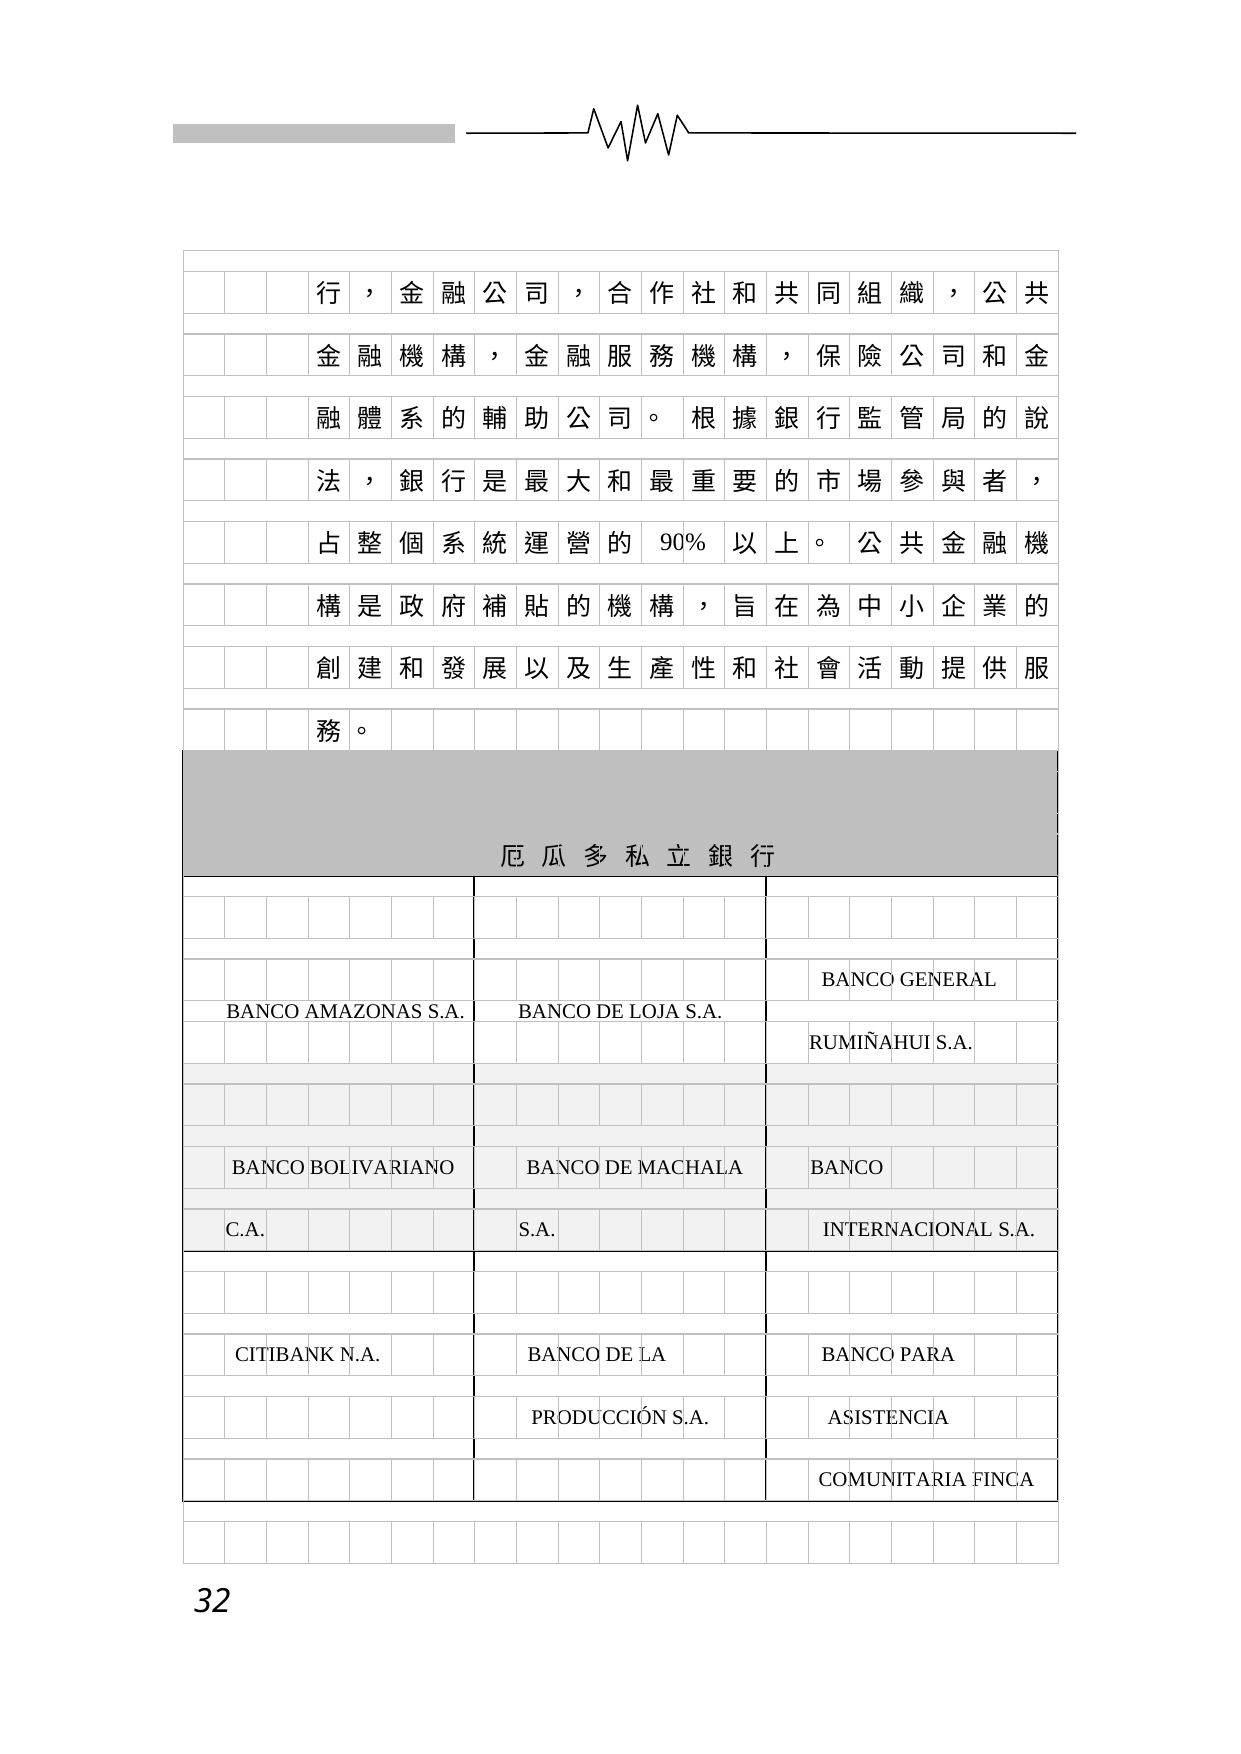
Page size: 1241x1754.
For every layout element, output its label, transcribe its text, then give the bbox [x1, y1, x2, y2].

table_cell BANCO BOLIVARIANO C.A. [184, 1147, 224, 1188]
table_cell BANCO DE LA PRODUCCIÓN S.A. [517, 1335, 558, 1375]
table_cell BANCO GENERAL RUMIÑAHUI S.A. [892, 960, 933, 1000]
table_header 厄瓜多私立銀行 [767, 835, 808, 875]
table_cell BANCO PARA ASISTENCIA COMUNITARIA FINCA S.A. [892, 1335, 933, 1375]
table_cell CITIBANK N.A. [350, 1397, 391, 1438]
table_cell [434, 1022, 473, 1063]
table_header 厄瓜多私立銀行 [684, 772, 724, 813]
table_cell BANCO DE LA PRODUCCIÓN S.A. [475, 1376, 765, 1396]
table_cell BANCO GENERAL RUMIÑAHUI S.A. [1017, 960, 1057, 1000]
table_cell [642, 897, 683, 938]
table_cell [350, 897, 391, 938]
table_cell [517, 897, 558, 938]
table_cell [184, 960, 224, 1000]
table_cell BANCO PARA ASISTENCIA COMUNITARIA FINCA S.A. [850, 1272, 891, 1313]
table_cell BANCO DE LA PRODUCCIÓN S.A. [642, 1272, 683, 1313]
table_cell BANCO DE MACHALA S.A. [684, 1210, 724, 1250]
table_cell [225, 1022, 266, 1063]
table_cell BANCO PARA ASISTENCIA COMUNITARIA FINCA S.A. [892, 1397, 933, 1438]
table_cell CITIBANK N.A. [267, 1335, 308, 1375]
table_cell BANCO INTERNACIONAL S.A. [934, 1085, 974, 1125]
table_cell BANCO INTERNACIONAL S.A. [767, 1147, 808, 1188]
table_cell BANCO GENERAL RUMIÑAHUI S.A. [809, 897, 849, 938]
table_cell BANCO DE LOJA S.A. [475, 1001, 765, 1021]
table_cell CITIBANK N.A. [184, 1460, 224, 1500]
table_cell BANCO INTERNACIONAL S.A. [892, 1147, 933, 1188]
table_header 厄瓜多私立銀行 [684, 835, 724, 875]
table_cell [684, 960, 724, 1000]
text 銀行和保險監督局與厄瓜多中央銀行共同製定及實施經濟和財政部的準則，以保持系統中正確的流動性和穩定性。厄瓜多的金融系統由私人金融機構組成，例如銀行，金融公司，合作社和共同組織，公共金融機構，金融服務機構，保險公司和金融體系的輔助公司。根據銀行監管局的說法，銀行是最大和最重要的市場參與者，占整個系統運營的90%以上。公共金融機構是政府補貼的機構，旨在為中小企業的創建和發展以及生產性和社會活動提供服務。 [281, 501, 1058, 521]
table_cell CITIBANK N.A. [434, 1460, 473, 1500]
table_cell BANCO INTERNACIONAL S.A. [767, 1064, 1057, 1083]
table_cell BANCO INTERNACIONAL S.A. [1017, 1210, 1057, 1250]
table_header 厄瓜多私立銀行 [1017, 772, 1057, 813]
table_cell BANCO INTERNACIONAL S.A. [934, 1147, 974, 1188]
table_cell BANCO DE MACHALA S.A. [600, 1147, 641, 1188]
table_cell [475, 897, 516, 938]
table_cell CITIBANK N.A. [392, 1272, 433, 1313]
table_cell BANCO PARA ASISTENCIA COMUNITARIA FINCA S.A. [850, 1460, 891, 1500]
table_cell BANCO INTERNACIONAL S.A. [892, 1210, 933, 1250]
table_cell BANCO DE MACHALA S.A. [475, 1085, 516, 1125]
table_cell BANCO GENERAL RUMIÑAHUI S.A. [975, 960, 1016, 1000]
table_cell [475, 1022, 516, 1063]
table_cell BANCO DE MACHALA S.A. [517, 1085, 558, 1125]
table_cell BANCO PARA ASISTENCIA COMUNITARIA FINCA S.A. [809, 1272, 849, 1313]
table_cell BANCO PARA ASISTENCIA COMUNITARIA FINCA S.A. [975, 1335, 1016, 1375]
table_cell [725, 960, 765, 1000]
table_header 厄瓜多私立銀行 [225, 772, 266, 813]
table_cell BANCO PARA ASISTENCIA COMUNITARIA FINCA S.A. [892, 1460, 933, 1500]
table_cell [642, 960, 683, 1000]
table_header 厄瓜多私立銀行 [809, 835, 849, 875]
table_cell BANCO GENERAL RUMIÑAHUI S.A. [975, 897, 1016, 938]
table_cell BANCO INTERNACIONAL S.A. [934, 1210, 974, 1250]
table_cell BANCO DE MACHALA S.A. [559, 1085, 599, 1125]
table_cell BANCO PARA ASISTENCIA COMUNITARIA FINCA S.A. [934, 1460, 974, 1500]
table_cell BANCO PARA ASISTENCIA COMUNITARIA FINCA S.A. [934, 1335, 974, 1375]
table_cell CITIBANK N.A. [434, 1397, 473, 1438]
table_header 厄瓜多私立銀行 [267, 835, 308, 875]
table_cell BANCO INTERNACIONAL S.A. [850, 1147, 891, 1188]
table_cell CITIBANK N.A. [392, 1335, 433, 1375]
table_cell CITIBANK N.A. [267, 1460, 308, 1500]
table_cell BANCO DE LA PRODUCCIÓN S.A. [642, 1460, 683, 1500]
table_cell [642, 1022, 683, 1063]
table_cell BANCO INTERNACIONAL S.A. [767, 1085, 808, 1125]
table_cell CITIBANK N.A. [184, 1252, 473, 1271]
table_cell BANCO DE MACHALA S.A. [684, 1085, 724, 1125]
table_cell CITIBANK N.A. [267, 1397, 308, 1438]
table_header 厄瓜多私立銀行 [475, 835, 516, 875]
table_cell BANCO PARA ASISTENCIA COMUNITARIA FINCA S.A. [809, 1335, 849, 1375]
table_header 厄瓜多私立銀行 [559, 835, 599, 875]
table_cell BANCO DE LA PRODUCCIÓN S.A. [725, 1397, 765, 1438]
table_cell BANCO PARA ASISTENCIA COMUNITARIA FINCA S.A. [850, 1397, 891, 1438]
table_cell [350, 960, 391, 1000]
table_cell BANCO BOLIVARIANO C.A. [350, 1147, 391, 1188]
table_cell BANCO DE MACHALA S.A. [642, 1210, 683, 1250]
table_cell BANCO GENERAL RUMIÑAHUI S.A. [850, 1022, 891, 1063]
table_cell [475, 960, 516, 1000]
table_cell BANCO INTERNACIONAL S.A. [809, 1210, 849, 1250]
text 銀行和保險監督局與厄瓜多中央銀行共同製定及實施經濟和財政部的準則，以保持系統中正確的流動性和穩定性。厄瓜多的金融系統由私人金融機構組成，例如銀行，金融公司，合作社和共同組織，公共金融機構，金融服務機構，保險公司和金融體系的輔助公司。根據銀行監管局的說法，銀行是最大和最重要的市場參與者，占整個系統運營的90%以上。公共金融機構是政府補貼的機構，旨在為中小企業的創建和發展以及生產性和社會活動提供服務。 [281, 314, 1058, 333]
table_cell BANCO GENERAL RUMIÑAHUI S.A. [850, 960, 891, 1000]
table_cell [392, 1022, 433, 1063]
table_cell [184, 1022, 224, 1063]
table_cell BANCO PARA ASISTENCIA COMUNITARIA FINCA S.A. [767, 1376, 1057, 1396]
table_cell BANCO GENERAL RUMIÑAHUI S.A. [767, 1001, 1057, 1021]
table_cell BANCO DE LA PRODUCCIÓN S.A. [517, 1397, 558, 1438]
table_header 厄瓜多私立銀行 [725, 835, 766, 875]
table_header 厄瓜多私立銀行 [934, 772, 974, 813]
table_cell BANCO BOLIVARIANO C.A. [267, 1085, 308, 1125]
table_cell BANCO BOLIVARIANO C.A. [350, 1085, 391, 1125]
table_cell BANCO DE LA PRODUCCIÓN S.A. [684, 1397, 724, 1438]
table_cell BANCO GENERAL RUMIÑAHUI S.A. [934, 897, 974, 938]
table_cell BANCO DE LA PRODUCCIÓN S.A. [559, 1272, 599, 1313]
table_cell BANCO DE LA PRODUCCIÓN S.A. [642, 1335, 683, 1375]
table_cell [184, 939, 473, 958]
table_header 厄瓜多私立銀行 [475, 772, 516, 813]
table_cell BANCO DE MACHALA S.A. [517, 1147, 558, 1188]
table_cell BANCO GENERAL RUMIÑAHUI S.A. [767, 877, 1057, 896]
table_cell BANCO PARA ASISTENCIA COMUNITARIA FINCA S.A. [767, 1252, 1057, 1271]
table_header 厄瓜多私立銀行 [184, 835, 224, 875]
table_cell CITIBANK N.A. [225, 1397, 266, 1438]
table_cell BANCO PARA ASISTENCIA COMUNITARIA FINCA S.A. [975, 1460, 1016, 1500]
table_cell BANCO GENERAL RUMIÑAHUI S.A. [809, 1022, 849, 1063]
table_cell BANCO BOLIVARIANO C.A. [309, 1147, 349, 1188]
table_cell BANCO DE LA PRODUCCIÓN S.A. [475, 1272, 516, 1313]
table_cell [725, 897, 765, 938]
table_cell CITIBANK N.A. [309, 1335, 349, 1375]
table_cell BANCO DE LA PRODUCCIÓN S.A. [475, 1439, 765, 1458]
table_cell BANCO INTERNACIONAL S.A. [975, 1147, 1016, 1188]
table_cell [559, 1022, 599, 1063]
table_header 厄瓜多私立銀行 [850, 835, 891, 875]
table_cell CITIBANK N.A. [184, 1314, 473, 1333]
table_cell BANCO DE LA PRODUCCIÓN S.A. [475, 1335, 516, 1375]
table_cell BANCO PARA ASISTENCIA COMUNITARIA FINCA S.A. [850, 1335, 891, 1375]
table_cell BANCO BOLIVARIANO C.A. [225, 1147, 266, 1188]
table_cell [267, 960, 308, 1000]
table_cell BANCO AMAZONAS S.A. [184, 1001, 473, 1021]
table_cell BANCO DE MACHALA S.A. [517, 1210, 558, 1250]
table_cell [475, 939, 765, 958]
table_cell BANCO BOLIVARIANO C.A. [434, 1147, 473, 1188]
table_cell [559, 960, 599, 1000]
table_cell BANCO DE LA PRODUCCIÓN S.A. [600, 1460, 641, 1500]
table_cell BANCO BOLIVARIANO C.A. [392, 1147, 433, 1188]
table_cell BANCO DE MACHALA S.A. [475, 1064, 765, 1083]
table_cell BANCO PARA ASISTENCIA COMUNITARIA FINCA S.A. [934, 1397, 974, 1438]
table_cell BANCO DE MACHALA S.A. [475, 1126, 765, 1146]
table_cell BANCO DE LA PRODUCCIÓN S.A. [725, 1460, 765, 1500]
table_cell BANCO INTERNACIONAL S.A. [767, 1210, 808, 1250]
table_header 厄瓜多私立銀行 [600, 835, 641, 875]
table_cell BANCO DE LA PRODUCCIÓN S.A. [725, 1272, 765, 1313]
table_cell BANCO GENERAL RUMIÑAHUI S.A. [767, 1022, 808, 1063]
table_header 厄瓜多私立銀行 [434, 835, 474, 875]
table_header 厄瓜多私立銀行 [642, 835, 683, 875]
table_cell [309, 897, 349, 938]
table_header 厄瓜多私立銀行 [642, 772, 683, 813]
table_cell CITIBANK N.A. [392, 1460, 433, 1500]
table_cell [559, 897, 599, 938]
table_cell BANCO GENERAL RUMIÑAHUI S.A. [892, 897, 933, 938]
table_cell [517, 1022, 558, 1063]
table_cell CITIBANK N.A. [184, 1439, 473, 1458]
table_cell BANCO DE MACHALA S.A. [475, 1189, 765, 1208]
table_cell BANCO GENERAL RUMIÑAHUI S.A. [934, 960, 974, 1000]
table_cell BANCO DE MACHALA S.A. [475, 1210, 516, 1250]
table_cell [434, 897, 473, 938]
table_header 厄瓜多私立銀行 [267, 772, 308, 813]
table_cell BANCO DE MACHALA S.A. [725, 1210, 765, 1250]
text 銀行和保險監督局與厄瓜多中央銀行共同製定及實施經濟和財政部的準則，以保持系統中正確的流動性和穩定性。厄瓜多的金融系統由私人金融機構組成，例如銀行，金融公司，合作社和共同組織，公共金融機構，金融服務機構，保險公司和金融體系的輔助公司。根據銀行監管局的說法，銀行是最大和最重要的市場參與者，占整個系統運營的90%以上。公共金融機構是政府補貼的機構，旨在為中小企業的創建和發展以及生產性和社會活動提供服務。 [281, 626, 1058, 646]
table_cell BANCO BOLIVARIANO C.A. [225, 1210, 266, 1250]
table_cell BANCO PARA ASISTENCIA COMUNITARIA FINCA S.A. [1017, 1272, 1057, 1313]
table_cell BANCO DE LA PRODUCCIÓN S.A. [559, 1335, 599, 1375]
table_cell CITIBANK N.A. [350, 1460, 391, 1500]
table_cell BANCO DE LA PRODUCCIÓN S.A. [475, 1252, 765, 1271]
text 銀行和保險監督局與厄瓜多中央銀行共同製定及實施經濟和財政部的準則，以保持系統中正確的流動性和穩定性。厄瓜多的金融系統由私人金融機構組成，例如銀行，金融公司，合作社和共同組織，公共金融機構，金融服務機構，保險公司和金融體系的輔助公司。根據銀行監管局的說法，銀行是最大和最重要的市場參與者，占整個系統運營的90%以上。公共金融機構是政府補貼的機構，旨在為中小企業的創建和發展以及生產性和社會活動提供服務。 [281, 376, 1058, 396]
table_cell BANCO INTERNACIONAL S.A. [809, 1085, 849, 1125]
table_cell CITIBANK N.A. [225, 1272, 266, 1313]
table_cell BANCO DE LA PRODUCCIÓN S.A. [559, 1460, 599, 1500]
table_cell BANCO BOLIVARIANO C.A. [184, 1085, 224, 1125]
table_cell [725, 1022, 765, 1063]
table_cell BANCO DE LA PRODUCCIÓN S.A. [642, 1397, 683, 1438]
table_cell BANCO BOLIVARIANO C.A. [184, 1126, 473, 1146]
table_cell BANCO PARA ASISTENCIA COMUNITARIA FINCA S.A. [934, 1272, 974, 1313]
table_cell BANCO PARA ASISTENCIA COMUNITARIA FINCA S.A. [1017, 1335, 1057, 1375]
table_cell CITIBANK N.A. [309, 1272, 349, 1313]
table_cell BANCO INTERNACIONAL S.A. [767, 1189, 1057, 1208]
table_cell BANCO INTERNACIONAL S.A. [850, 1085, 891, 1125]
table_cell BANCO PARA ASISTENCIA COMUNITARIA FINCA S.A. [767, 1314, 1057, 1333]
table_header 厄瓜多私立銀行 [725, 772, 766, 813]
table_cell BANCO DE MACHALA S.A. [600, 1210, 641, 1250]
table_cell BANCO PARA ASISTENCIA COMUNITARIA FINCA S.A. [767, 1335, 808, 1375]
table_cell [267, 897, 308, 938]
table_cell BANCO DE LA PRODUCCIÓN S.A. [517, 1272, 558, 1313]
table_header 厄瓜多私立銀行 [600, 772, 641, 813]
table_header 厄瓜多私立銀行 [809, 772, 849, 813]
table_cell BANCO DE LA PRODUCCIÓN S.A. [475, 1397, 516, 1438]
table_cell BANCO DE LA PRODUCCIÓN S.A. [684, 1272, 724, 1313]
table_header 厄瓜多私立銀行 [392, 772, 433, 813]
table_cell [184, 897, 224, 938]
table_header 厄瓜多私立銀行 [850, 772, 891, 813]
table_header 厄瓜多私立銀行 [892, 772, 933, 813]
table_cell [684, 897, 724, 938]
table_cell BANCO DE LA PRODUCCIÓN S.A. [517, 1460, 558, 1500]
table_cell BANCO GENERAL RUMIÑAHUI S.A. [975, 1022, 1016, 1063]
table_cell BANCO PARA ASISTENCIA COMUNITARIA FINCA S.A. [767, 1397, 808, 1438]
table_cell BANCO PARA ASISTENCIA COMUNITARIA FINCA S.A. [975, 1272, 1016, 1313]
table_cell BANCO BOLIVARIANO C.A. [434, 1210, 473, 1250]
table_cell [225, 897, 266, 938]
table_cell BANCO DE MACHALA S.A. [559, 1147, 599, 1188]
table_cell BANCO DE MACHALA S.A. [559, 1210, 599, 1250]
table_cell BANCO BOLIVARIANO C.A. [434, 1085, 473, 1125]
table_cell BANCO GENERAL RUMIÑAHUI S.A. [767, 960, 808, 1000]
table_cell BANCO INTERNACIONAL S.A. [975, 1085, 1016, 1125]
table_cell BANCO INTERNACIONAL S.A. [1017, 1085, 1057, 1125]
table_cell BANCO PARA ASISTENCIA COMUNITARIA FINCA S.A. [809, 1397, 849, 1438]
table_cell BANCO DE MACHALA S.A. [642, 1147, 683, 1188]
table_cell BANCO INTERNACIONAL S.A. [850, 1210, 891, 1250]
table_cell [600, 1022, 641, 1063]
table_header 厄瓜多私立銀行 [225, 835, 266, 875]
table_header 厄瓜多私立銀行 [1017, 835, 1057, 875]
table_cell CITIBANK N.A. [184, 1376, 473, 1396]
table_cell CITIBANK N.A. [267, 1272, 308, 1313]
table_cell [392, 897, 433, 938]
table_cell BANCO INTERNACIONAL S.A. [892, 1085, 933, 1125]
table_cell CITIBANK N.A. [434, 1272, 473, 1313]
table_cell BANCO PARA ASISTENCIA COMUNITARIA FINCA S.A. [809, 1460, 849, 1500]
table_cell BANCO BOLIVARIANO C.A. [184, 1064, 473, 1083]
table_cell BANCO PARA ASISTENCIA COMUNITARIA FINCA S.A. [767, 1460, 808, 1500]
table_cell BANCO PARA ASISTENCIA COMUNITARIA FINCA S.A. [892, 1272, 933, 1313]
table_cell BANCO GENERAL RUMIÑAHUI S.A. [1017, 897, 1057, 938]
table_cell [309, 1022, 349, 1063]
table_cell BANCO GENERAL RUMIÑAHUI S.A. [892, 1022, 933, 1063]
table_cell CITIBANK N.A. [350, 1272, 391, 1313]
table_cell [434, 960, 473, 1000]
table_cell BANCO BOLIVARIANO C.A. [225, 1085, 266, 1125]
table_cell BANCO BOLIVARIANO C.A. [392, 1210, 433, 1250]
table_cell [475, 877, 765, 896]
table_cell BANCO DE LA PRODUCCIÓN S.A. [559, 1397, 599, 1438]
table_header 厄瓜多私立銀行 [350, 835, 391, 875]
table_cell CITIBANK N.A. [392, 1397, 433, 1438]
table_cell BANCO PARA ASISTENCIA COMUNITARIA FINCA S.A. [767, 1272, 808, 1313]
table_cell BANCO PARA ASISTENCIA COMUNITARIA FINCA S.A. [767, 1439, 1057, 1458]
table_header 厄瓜多私立銀行 [350, 772, 391, 813]
table_cell BANCO DE LA PRODUCCIÓN S.A. [600, 1397, 641, 1438]
table_cell [600, 960, 641, 1000]
table_cell CITIBANK N.A. [184, 1397, 224, 1438]
table_cell BANCO GENERAL RUMIÑAHUI S.A. [809, 960, 849, 1000]
table_cell CITIBANK N.A. [309, 1460, 349, 1500]
table_cell BANCO GENERAL RUMIÑAHUI S.A. [767, 939, 1057, 958]
table_header 厄瓜多私立銀行 [892, 835, 933, 875]
table_cell BANCO DE MACHALA S.A. [725, 1085, 765, 1125]
table_header 厄瓜多私立銀行 [392, 835, 433, 875]
table_header 厄瓜多私立銀行 [975, 772, 1016, 813]
text 銀行和保險監督局與厄瓜多中央銀行共同製定及實施經濟和財政部的準則，以保持系統中正確的流動性和穩定性。厄瓜多的金融系統由私人金融機構組成，例如銀行，金融公司，合作社和共同組織，公共金融機構，金融服務機構，保險公司和金融體系的輔助公司。根據銀行監管局的說法，銀行是最大和最重要的市場參與者，占整個系統運營的90%以上。公共金融機構是政府補貼的機構，旨在為中小企業的創建和發展以及生產性和社會活動提供服務。 [281, 439, 1058, 458]
table_cell BANCO GENERAL RUMIÑAHUI S.A. [850, 897, 891, 938]
table_cell BANCO GENERAL RUMIÑAHUI S.A. [1017, 1022, 1057, 1063]
table_cell BANCO BOLIVARIANO C.A. [184, 1189, 473, 1208]
table_cell [184, 877, 473, 896]
text 銀行和保險監督局與厄瓜多中央銀行共同製定及實施經濟和財政部的準則，以保持系統中正確的流動性和穩定性。厄瓜多的金融系統由私人金融機構組成，例如銀行，金融公司，合作社和共同組織，公共金融機構，金融服務機構，保險公司和金融體系的輔助公司。根據銀行監管局的說法，銀行是最大和最重要的市場參與者，占整個系統運營的90%以上。公共金融機構是政府補貼的機構，旨在為中小企業的創建和發展以及生產性和社會活動提供服務。 [281, 251, 1058, 271]
table_cell BANCO DE MACHALA S.A. [684, 1147, 724, 1188]
table_cell BANCO DE LA PRODUCCIÓN S.A. [600, 1272, 641, 1313]
table_cell CITIBANK N.A. [184, 1335, 224, 1375]
table_header 厄瓜多私立銀行 [184, 814, 1057, 833]
table_header 厄瓜多私立銀行 [767, 772, 808, 813]
table_header 厄瓜多私立銀行 [975, 835, 1016, 875]
table_cell BANCO DE MACHALA S.A. [600, 1085, 641, 1125]
table_header 厄瓜多私立銀行 [517, 835, 558, 875]
table_cell BANCO BOLIVARIANO C.A. [350, 1210, 391, 1250]
table_cell [392, 960, 433, 1000]
table_cell BANCO DE MACHALA S.A. [475, 1147, 516, 1188]
text 銀行和保險監督局與厄瓜多中央銀行共同製定及實施經濟和財政部的準則，以保持系統中正確的流動性和穩定性。厄瓜多的金融系統由私人金融機構組成，例如銀行，金融公司，合作社和共同組織，公共金融機構，金融服務機構，保險公司和金融體系的輔助公司。根據銀行監管局的說法，銀行是最大和最重要的市場參與者，占整個系統運營的90%以上。公共金融機構是政府補貼的機構，旨在為中小企業的創建和發展以及生產性和社會活動提供服務。 [281, 689, 1058, 708]
table_header 厄瓜多私立銀行 [434, 772, 474, 813]
table_cell CITIBANK N.A. [184, 1272, 224, 1313]
table_cell [309, 960, 349, 1000]
table_cell BANCO INTERNACIONAL S.A. [767, 1126, 1057, 1146]
table_cell CITIBANK N.A. [434, 1335, 473, 1375]
table_cell [517, 960, 558, 1000]
table_header 厄瓜多私立銀行 [184, 772, 224, 813]
table_cell BANCO PARA ASISTENCIA COMUNITARIA FINCA S.A. [1017, 1397, 1057, 1438]
table_cell BANCO DE MACHALA S.A. [642, 1085, 683, 1125]
table_cell BANCO INTERNACIONAL S.A. [975, 1210, 1016, 1250]
table_cell [600, 897, 641, 938]
table_cell BANCO BOLIVARIANO C.A. [267, 1147, 308, 1188]
text 銀行和保險監督局與厄瓜多中央銀行共同製定及實施經濟和財政部的準則，以保持系統中正確的流動性和穩定性。厄瓜多的金融系統由私人金融機構組成，例如銀行，金融公司，合作社和共同組織，公共金融機構，金融服務機構，保險公司和金融體系的輔助公司。根據銀行監管局的說法，銀行是最大和最重要的市場參與者，占整個系統運營的90%以上。公共金融機構是政府補貼的機構，旨在為中小企業的創建和發展以及生產性和社會活動提供服務。 [281, 564, 1058, 583]
table_cell BANCO DE LA PRODUCCIÓN S.A. [475, 1314, 765, 1333]
table_cell BANCO DE MACHALA S.A. [725, 1147, 765, 1188]
table_cell BANCO INTERNACIONAL S.A. [1017, 1147, 1057, 1188]
table_cell CITIBANK N.A. [225, 1335, 266, 1375]
table_cell BANCO GENERAL RUMIÑAHUI S.A. [934, 1022, 974, 1063]
table_cell BANCO BOLIVARIANO C.A. [392, 1085, 433, 1125]
table_cell [350, 1022, 391, 1063]
table_cell [267, 1022, 308, 1063]
table_cell [684, 1022, 724, 1063]
table_header 厄瓜多私立銀行 [309, 772, 349, 813]
table_cell BANCO BOLIVARIANO C.A. [184, 1210, 224, 1250]
table_header 厄瓜多私立銀行 [309, 835, 349, 875]
table_cell CITIBANK N.A. [350, 1335, 391, 1375]
table_cell CITIBANK N.A. [225, 1460, 266, 1500]
table_cell [225, 960, 266, 1000]
table_cell BANCO DE LA PRODUCCIÓN S.A. [725, 1335, 765, 1375]
table_header 厄瓜多私立銀行 [934, 835, 974, 875]
table_cell BANCO DE LA PRODUCCIÓN S.A. [475, 1460, 516, 1500]
table_cell BANCO PARA ASISTENCIA COMUNITARIA FINCA S.A. [1017, 1460, 1057, 1500]
table_header 厄瓜多私立銀行 [559, 772, 599, 813]
table_cell BANCO BOLIVARIANO C.A. [267, 1210, 308, 1250]
table_cell CITIBANK N.A. [309, 1397, 349, 1438]
table_cell BANCO GENERAL RUMIÑAHUI S.A. [767, 897, 808, 938]
table_cell BANCO INTERNACIONAL S.A. [809, 1147, 849, 1188]
table_header 厄瓜多私立銀行 [184, 751, 1057, 771]
table_cell BANCO PARA ASISTENCIA COMUNITARIA FINCA S.A. [975, 1397, 1016, 1438]
table_cell BANCO DE LA PRODUCCIÓN S.A. [684, 1460, 724, 1500]
table_cell BANCO DE LA PRODUCCIÓN S.A. [684, 1335, 724, 1375]
table_cell BANCO DE LA PRODUCCIÓN S.A. [600, 1335, 641, 1375]
table_header 厄瓜多私立銀行 [517, 772, 558, 813]
table_cell BANCO BOLIVARIANO C.A. [309, 1085, 349, 1125]
table_cell BANCO BOLIVARIANO C.A. [309, 1210, 349, 1250]
